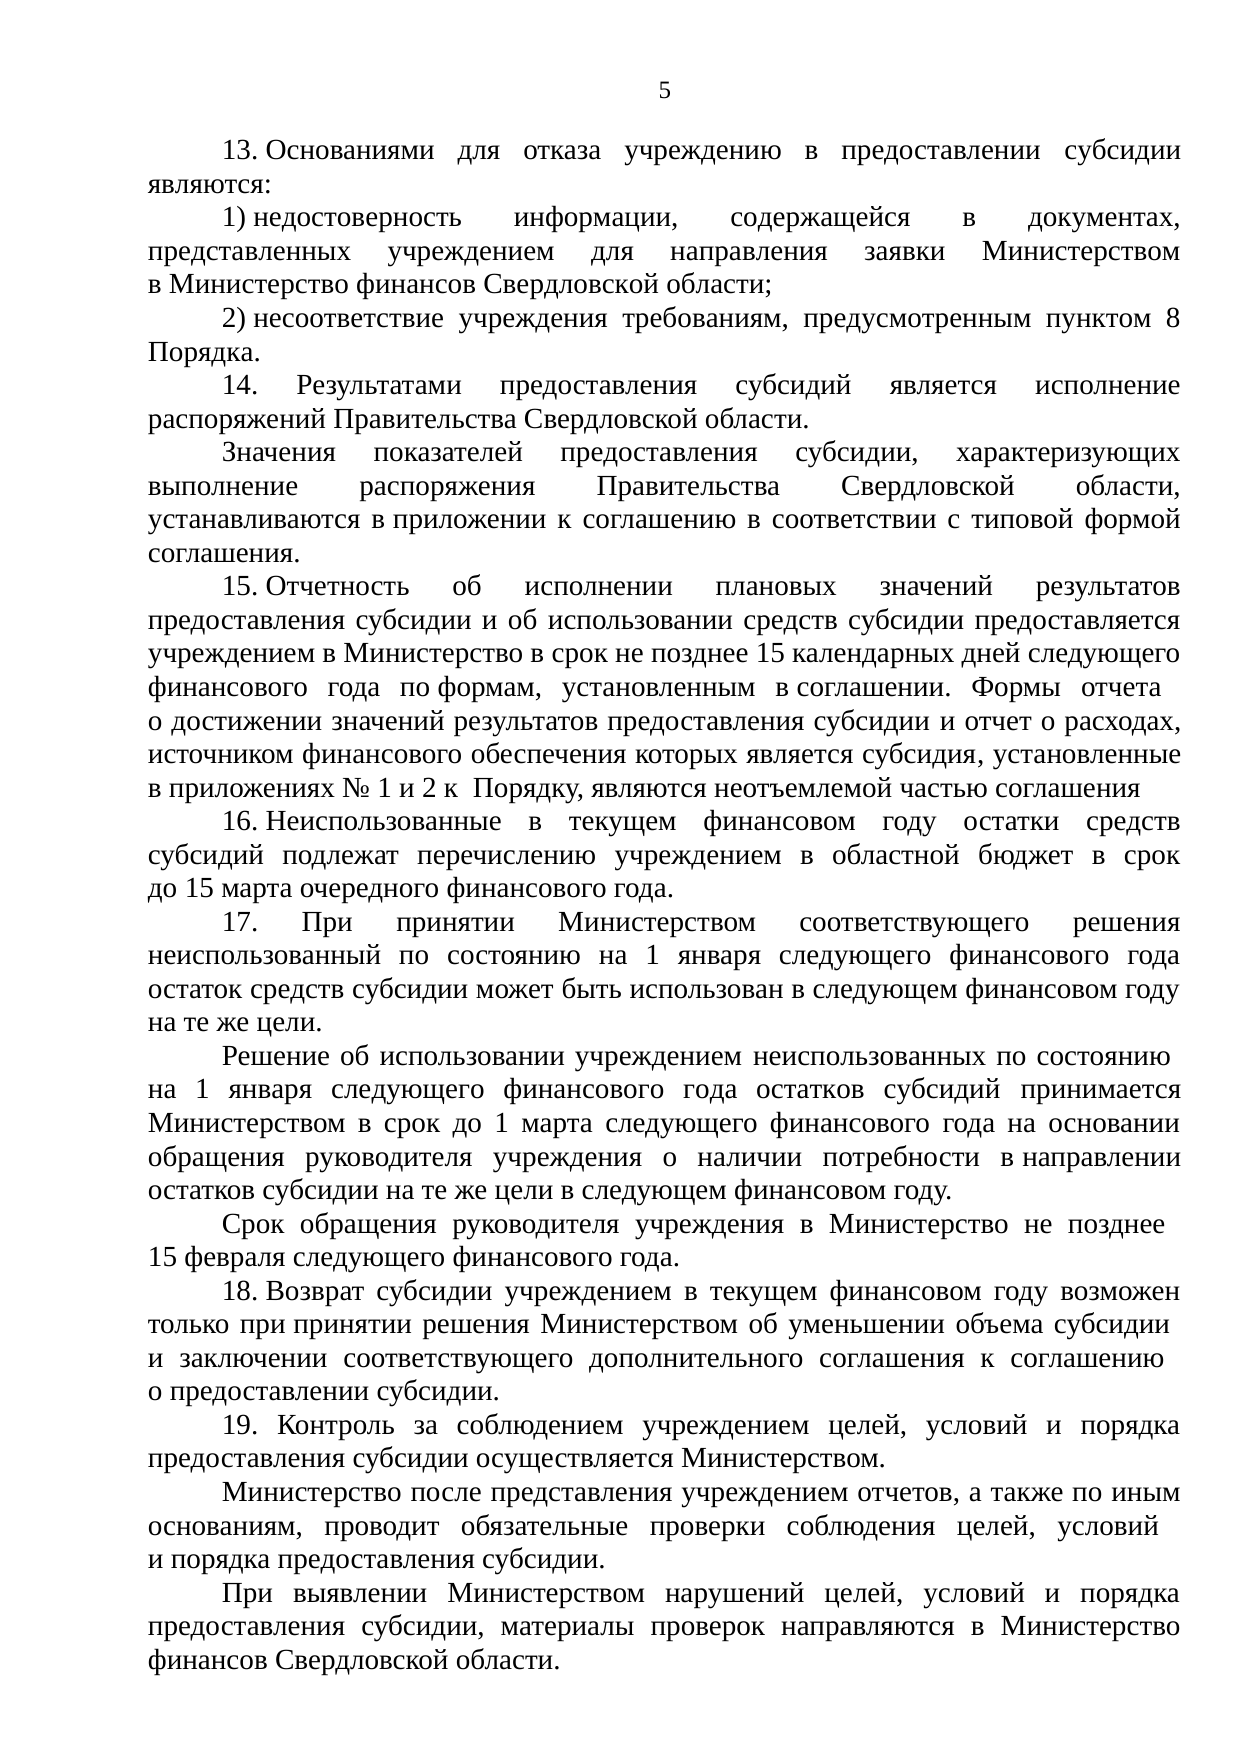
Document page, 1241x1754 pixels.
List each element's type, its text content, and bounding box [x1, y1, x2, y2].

text 16. Неиспользованные в текущем финансовом году остатки средств субсидий подлежат перечислению учреждением в областной бюджет в срок до 15 марта очередного финансового года. [148, 803, 1181, 904]
text При выявлении Министерством нарушений целей, условий и порядка предоставления субсидии, материалы проверок направляются в Министерство финансов Свердловской области. [148, 1575, 1181, 1675]
text 18. Возврат субсидии учреждением в текущем финансовом году возможен только при принятии решения Министерством об уменьшении объема субсидии и заключении соответствующего дополнительного соглашения к соглашению о предоставлении субсидии. [148, 1273, 1181, 1407]
text Решение об использовании учреждением неиспользованных по состоянию на 1 января следующего финансового года остатков субсидий принимается Министерством в срок до 1 марта следующего финансового года на основании обращения руководителя учреждения о наличии потребности в направлении остатков субсидии на те же цели в следующем финансовом году. [148, 1038, 1181, 1206]
text 19. Контроль за соблюдением учреждением целей, условий и порядка предоставления субсидии осуществляется Министерством. [148, 1407, 1181, 1474]
text Значения показателей предоставления субсидии, характеризующих выполнение распоряжения Правительства Свердловской области, устанавливаются в приложении к соглашению в соответствии с типовой формой соглашения. [148, 434, 1181, 568]
text 2) несоответствие учреждения требованиям, предусмотренным пунктом 8 Порядка. [148, 300, 1181, 367]
text Министерство после представления учреждением отчетов, а также по иным основаниям, проводит обязательные проверки соблюдения целей, условий и порядка предоставления субсидии. [148, 1474, 1181, 1575]
text 15. Отчетность об исполнении плановых значений результатов предоставления субсидии и об использовании средств субсидии предоставляется учреждением в Министерство в срок не позднее 15 календарных дней следующего финансового года по формам, установленным в соглашении. Формы отчета о достижении значений результатов предоставления субсидии и отчет о расходах, источником финансового обеспечения которых является субсидия, установленные в приложениях № 1 и 2 к Порядку, являются неотъемлемой частью соглашения [148, 568, 1181, 803]
text 14. Результатами предоставления субсидий является исполнение распоряжений Правительства Свердловской области. [148, 367, 1181, 434]
text 17. При принятии Министерством соответствующего решения неиспользованный по состоянию на 1 января следующего финансового года остаток средств субсидии может быть использован в следующем финансовом году на те же цели. [148, 904, 1181, 1038]
text Срок обращения руководителя учреждения в Министерство не позднее 15 февраля следующего финансового года. [148, 1206, 1181, 1273]
text 1) недостоверность информации, содержащейся в документах, представленных учреждением для направления заявки Министерством в Министерство финансов Свердловской области; [148, 199, 1181, 300]
text 13. Основаниями для отказа учреждению в предоставлении субсидии являются: [148, 132, 1181, 199]
